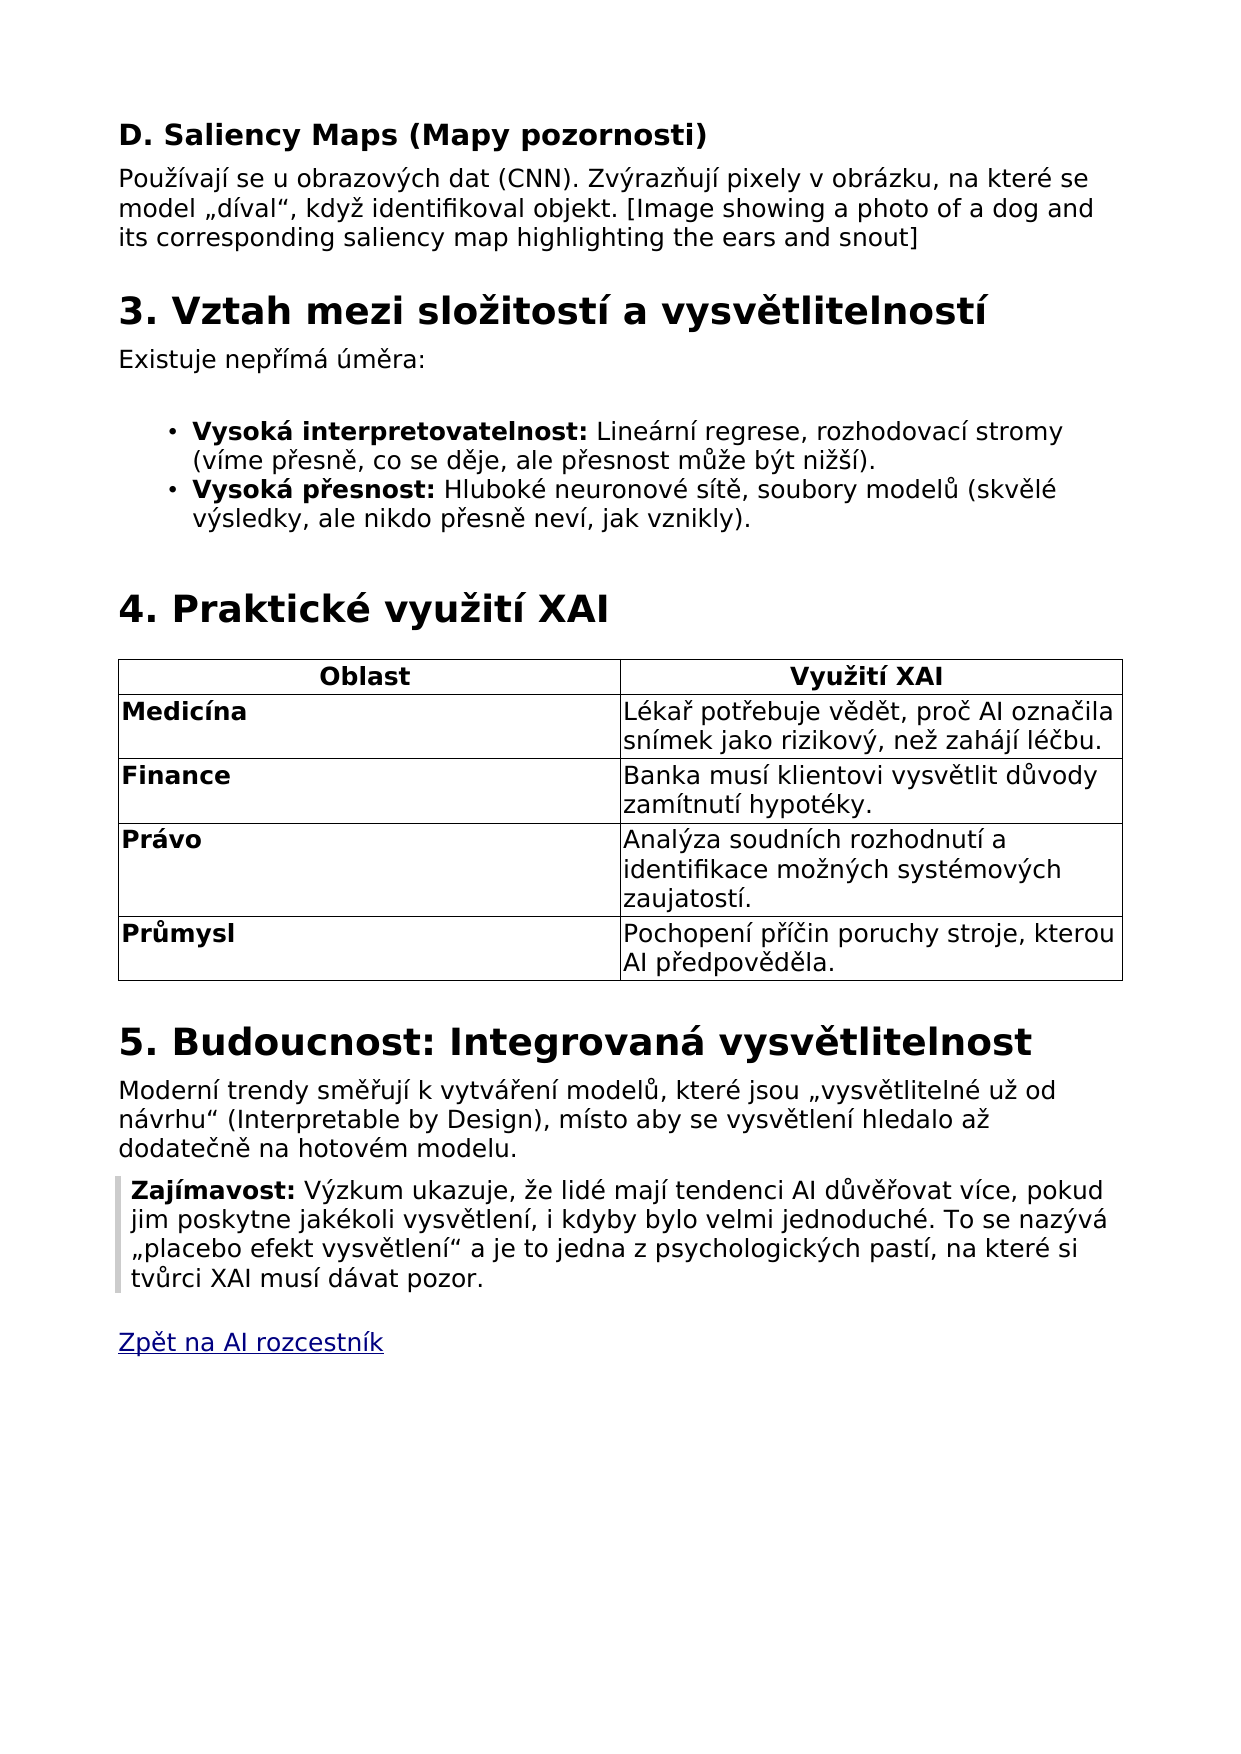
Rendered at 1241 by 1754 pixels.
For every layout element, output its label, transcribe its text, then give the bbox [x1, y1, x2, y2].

list Vysoká přesnost: Hluboké neuronové sítě, soubory modelů (skvělé výsledky, ale nikdo přesně neví, jak vznikly). [177, 475, 1122, 533]
text Zpět na AI rozcestník [118, 1328, 1122, 1357]
table_cell Banka musí klientovi vysvětlit důvody zamítnutí hypotéky. [621, 759, 1122, 823]
table_header Zajímavost: Výzkum ukazuje, že lidé mají tendenci AI důvěřovat více, pokud jim poskytne jakékoli vysvětlení, i kdyby bylo velmi jednoduché. To se nazývá „placebo efekt vysvětlení“ a je to jedna z psychologických pastí, na které si tvůrci XAI musí dávat pozor. [121, 1176, 1122, 1293]
table_header Využití XAI [621, 660, 1122, 694]
table_cell Lékař potřebuje vědět, proč AI označila snímek jako rizikový, než zahájí léčbu. [621, 695, 1122, 758]
table_cell Právo [119, 824, 620, 916]
subtitle 5. Budoucnost: Integrovaná vysvětlitelnost [118, 1020, 1122, 1064]
table_cell Průmysl [119, 917, 620, 980]
table_cell Analýza soudních rozhodnutí a identifikace možných systémových zaujatostí. [621, 824, 1122, 916]
table_cell Pochopení příčin poruchy stroje, kterou AI předpověděla. [621, 917, 1122, 980]
table_cell Finance [119, 759, 620, 823]
text Používají se u obrazových dat (CNN). Zvýrazňují pixely v obrázku, na které se model „díval“, když identifikoval objekt. [Image showing a photo of a dog and its corresponding saliency map highlighting the ears and snout] [118, 164, 1122, 252]
text Moderní trendy směřují k vytváření modelů, které jsou „vysvětlitelné už od návrhu“ (Interpretable by Design), místo aby se vysvětlení hledalo až dodatečně na hotovém modelu. [118, 1076, 1122, 1164]
table_cell Medicína [119, 695, 620, 758]
text Existuje nepřímá úměra: [118, 346, 1122, 375]
subtitle 3. Vztah mezi složitostí a vysvětlitelností [118, 289, 1122, 333]
list Vysoká interpretovatelnost: Lineární regrese, rozhodovací stromy (víme přesně, co se děje, ale přesnost může být nižší). [177, 417, 1122, 475]
table_header Oblast [119, 660, 620, 694]
subtitle D. Saliency Maps (Mapy pozornosti) [118, 118, 1122, 152]
subtitle 4. Praktické využití XAI [118, 588, 1122, 632]
